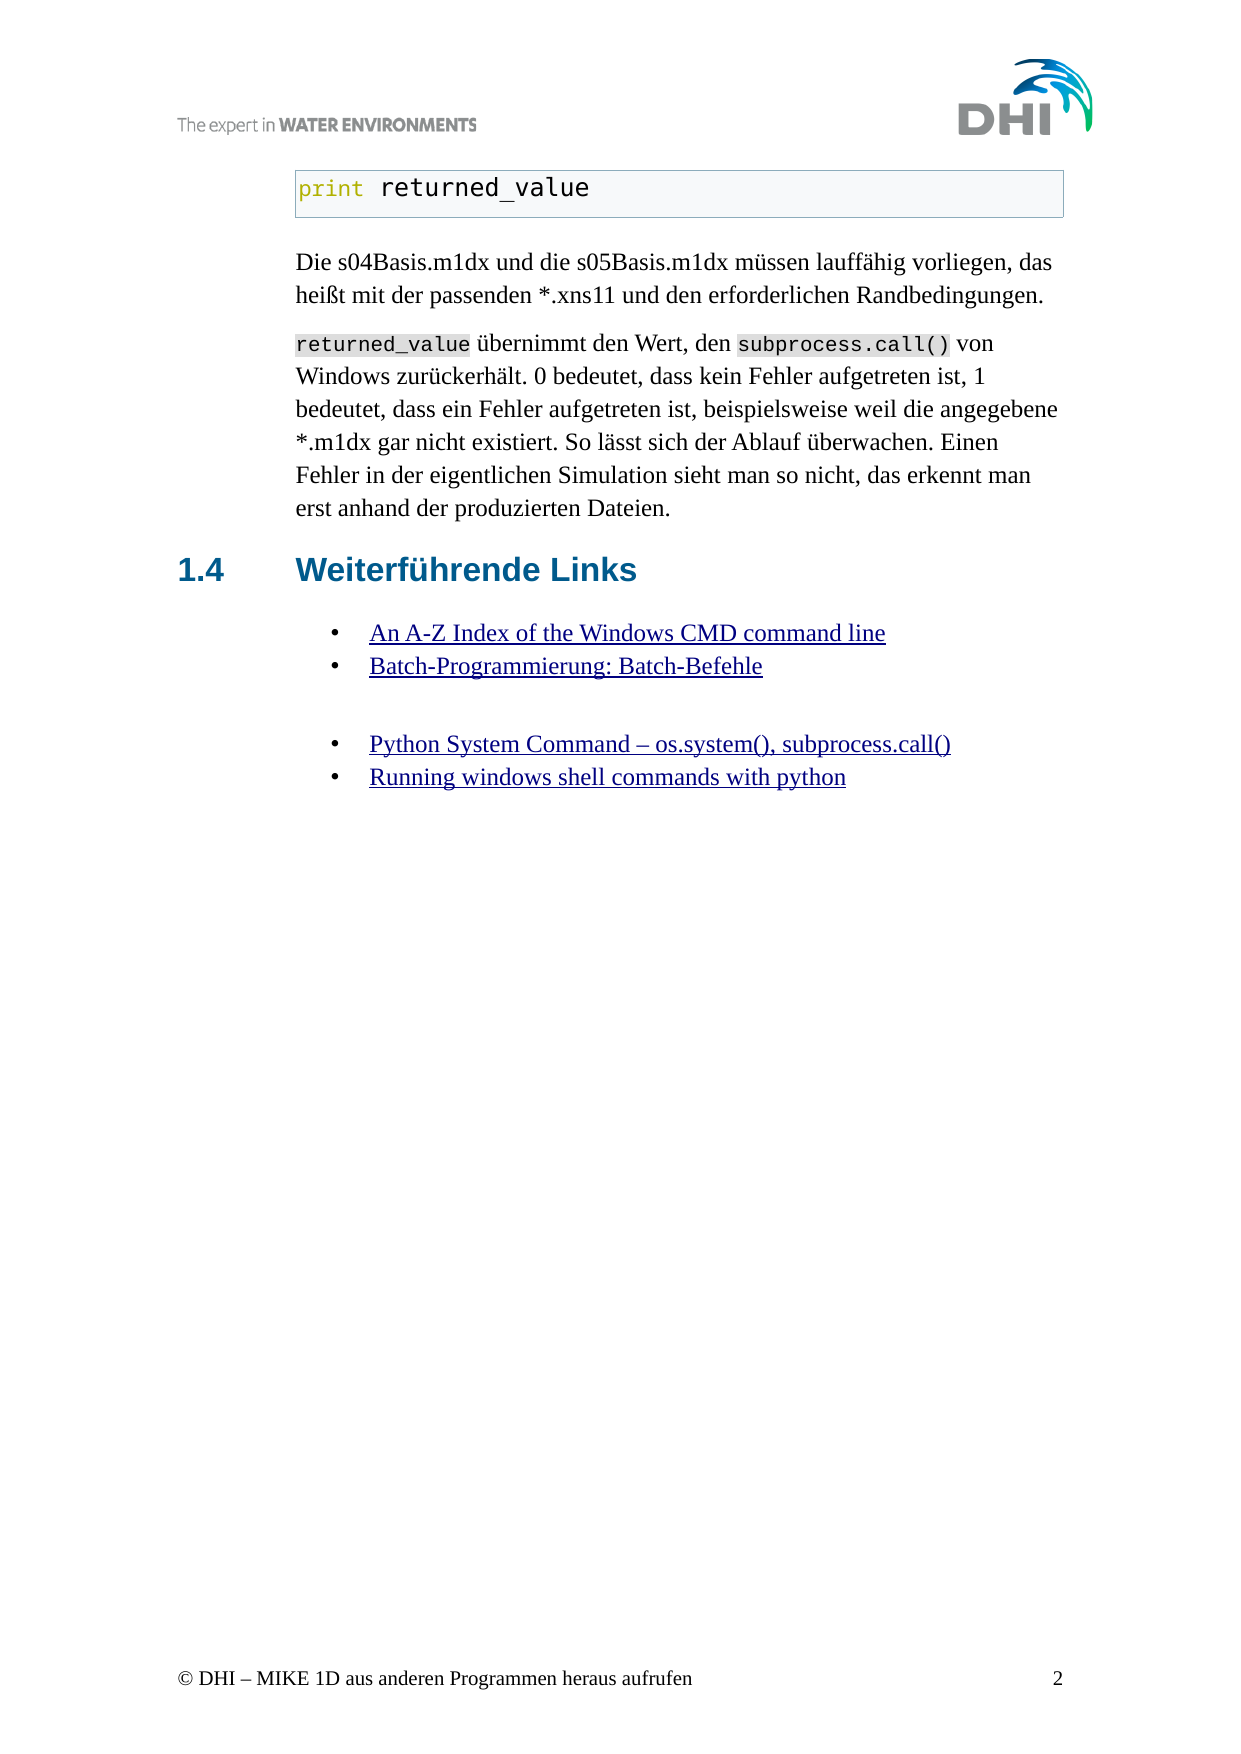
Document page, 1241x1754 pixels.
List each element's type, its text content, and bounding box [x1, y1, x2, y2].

list An A-Z Index of the Windows CMD command line [339, 618, 1063, 647]
text returned_value übernimmt den Wert, den subprocess.call() von Windows zurückerhält. 0 bedeutet, dass kein Fehler aufgetreten ist, 1 bedeutet, dass ein Fehler aufgetreten ist, beispielsweise weil die angegebene *.m1dx gar nicht existiert. So lässt sich der Ablauf überwachen. Einen Fehler in der eigentlichen Simulation sieht man so nicht, das erkennt man erst anhand der produzierten Dateien. [295, 328, 1063, 522]
picture [958, 59, 1093, 135]
list Python System Command – os.system(), subprocess.call() [339, 729, 1063, 757]
picture [177, 117, 477, 135]
table_header print returned_value [296, 171, 1063, 217]
list Running windows shell commands with python [339, 762, 1063, 790]
list Batch-Programmierung: Batch-Befehle [339, 651, 1063, 680]
text Die s04Basis.m1dx und die s05Basis.m1dx müssen lauffähig vorliegen, das heißt mit der passenden *.xns11 und den erforderlichen Randbedingungen. [295, 247, 1063, 308]
subtitle Weiterführende Links [177, 550, 1063, 589]
